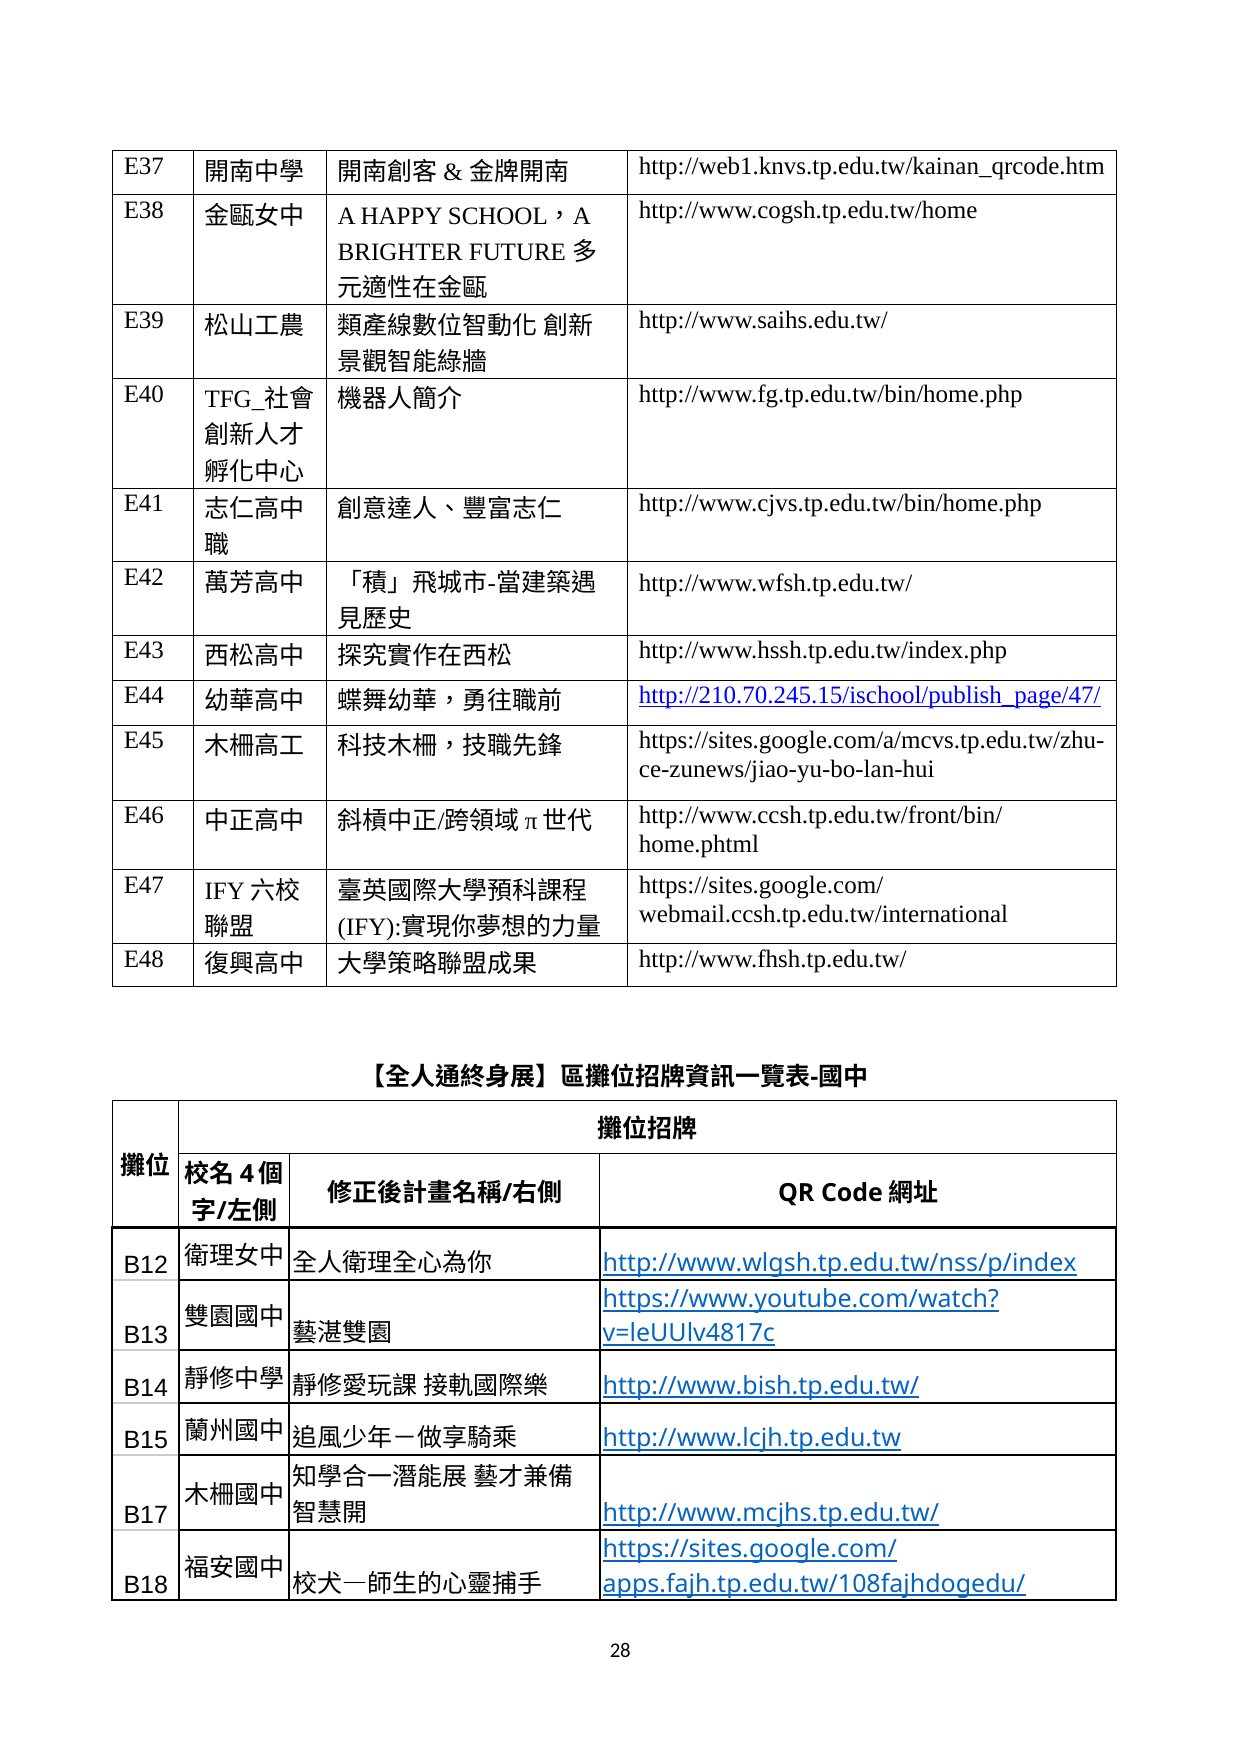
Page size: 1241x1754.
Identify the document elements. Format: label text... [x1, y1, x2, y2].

table_cell http://www.wfsh.tp.edu.tw/ [628, 562, 1116, 634]
table_header 【全人通終身展】區攤位招牌資訊一覽表-國中 [112, 1048, 1116, 1100]
table_cell 修正後計畫名稱/右側 [290, 1154, 599, 1226]
table_cell 全人衛理全心為你 [290, 1229, 599, 1279]
table_cell 蘭州國中 [180, 1404, 288, 1454]
table_cell http://www.fhsh.tp.edu.tw/ [628, 944, 1116, 986]
table_cell 幼華高中 [194, 681, 326, 724]
table_cell http://web1.knvs.tp.edu.tw/kainan_qrcode.htm [628, 151, 1116, 194]
table_cell 萬芳高中 [194, 562, 326, 634]
table_cell 靜修中學 [180, 1351, 288, 1402]
table_cell 攤位招牌 [179, 1101, 1116, 1153]
table_cell B13 [113, 1281, 178, 1349]
table_cell http://www.hssh.tp.edu.tw/index.php [628, 636, 1116, 679]
table_cell A HAPPY SCHOOL，A BRIGHTER FUTURE 多元適性在金甌 [327, 195, 627, 304]
table_cell 探究實作在西松 [327, 636, 627, 679]
table_cell 攤位 [113, 1101, 178, 1226]
table_cell B14 [113, 1351, 178, 1402]
table_cell 蝶舞幼華，勇往職前 [327, 681, 627, 724]
table_cell http://www.cjvs.tp.edu.tw/bin/home.php [628, 489, 1116, 561]
table_cell 木柵國中 [180, 1456, 288, 1529]
table_cell https://www.youtube.com/watch?v=leUUlv4817c [601, 1281, 1115, 1349]
table_cell 松山工農 [194, 305, 326, 378]
table_cell 校犬—師生的心靈捕手 [290, 1531, 599, 1599]
table_cell http://www.cogsh.tp.edu.tw/home [628, 195, 1116, 304]
table_cell 校名4個字/左側 [179, 1154, 289, 1226]
table_cell 雙園國中 [180, 1281, 288, 1349]
table_cell 中正高中 [194, 801, 326, 869]
table_cell E41 [113, 489, 193, 561]
table_cell E42 [113, 562, 193, 634]
table_cell E46 [113, 801, 193, 869]
table_cell B15 [113, 1404, 178, 1454]
table_cell 志仁高中職 [194, 489, 326, 561]
table_cell 復興高中 [194, 944, 326, 986]
table_cell E45 [113, 726, 193, 799]
table_cell http://www.wlgsh.tp.edu.tw/nss/p/index [601, 1229, 1115, 1279]
table_cell E44 [113, 681, 193, 724]
table_cell 金甌女中 [194, 195, 326, 304]
table_cell 福安國中 [180, 1531, 288, 1599]
table_cell 「積」飛城市-當建築遇見歷史 [327, 562, 627, 634]
table_cell https://sites.google.com/webmail.ccsh.tp.edu.tw/international [628, 870, 1116, 943]
table_cell 開南創客 & 金牌開南 [327, 151, 627, 194]
table_cell E48 [113, 944, 193, 986]
table_cell 臺英國際大學預科課程(IFY):實現你夢想的力量 [327, 870, 627, 943]
table_cell 類產線數位智動化 創新景觀智能綠牆 [327, 305, 627, 378]
table_cell 創意達人、豐富志仁 [327, 489, 627, 561]
table_cell 追風少年－做享騎乘 [290, 1404, 599, 1454]
table_cell E40 [113, 379, 193, 487]
table_cell https://sites.google.com/apps.fajh.tp.edu.tw/108fajhdogedu/ [601, 1531, 1115, 1599]
table_cell http://www.mcjhs.tp.edu.tw/ [601, 1456, 1115, 1529]
table_cell http://www.lcjh.tp.edu.tw [601, 1404, 1115, 1454]
table_cell 藝湛雙園 [290, 1281, 599, 1349]
table_cell 機器人簡介 [327, 379, 627, 487]
table_cell 大學策略聯盟成果 [327, 944, 627, 986]
table_cell 斜槓中正/跨領域π世代 [327, 801, 627, 869]
table_cell https://sites.google.com/a/mcvs.tp.edu.tw/zhu-ce-zunews/jiao-yu-bo-lan-hui [628, 726, 1116, 799]
table_cell B18 [113, 1531, 178, 1599]
table_cell 木柵高工 [194, 726, 326, 799]
table_cell B17 [113, 1456, 178, 1529]
table_cell 靜修愛玩課 接軌國際樂 [290, 1351, 599, 1402]
table_cell http://www.bish.tp.edu.tw/ [601, 1351, 1115, 1402]
table_cell IFY六校聯盟 [194, 870, 326, 943]
table_cell http://www.ccsh.tp.edu.tw/front/bin/home.phtml [628, 801, 1116, 869]
table_cell E38 [113, 195, 193, 304]
table_cell E47 [113, 870, 193, 943]
table_cell 科技木柵，技職先鋒 [327, 726, 627, 799]
table_cell 衛理女中 [180, 1229, 288, 1279]
table_cell B12 [113, 1229, 178, 1279]
table_cell http://www.fg.tp.edu.tw/bin/home.php [628, 379, 1116, 487]
table_cell http://www.saihs.edu.tw/ [628, 305, 1116, 378]
table_cell E37 [113, 151, 193, 194]
table_cell 西松高中 [194, 636, 326, 679]
table_cell QR Code網址 [600, 1154, 1116, 1226]
table_cell E43 [113, 636, 193, 679]
table_cell E39 [113, 305, 193, 378]
table_cell 知學合一潛能展 藝才兼備智慧開 [290, 1456, 599, 1529]
table_cell http://210.70.245.15/ischool/publish_page/47/ [628, 681, 1116, 724]
table_cell TFG_社會創新人才孵化中心 [194, 379, 326, 487]
table_cell 開南中學 [194, 151, 326, 194]
